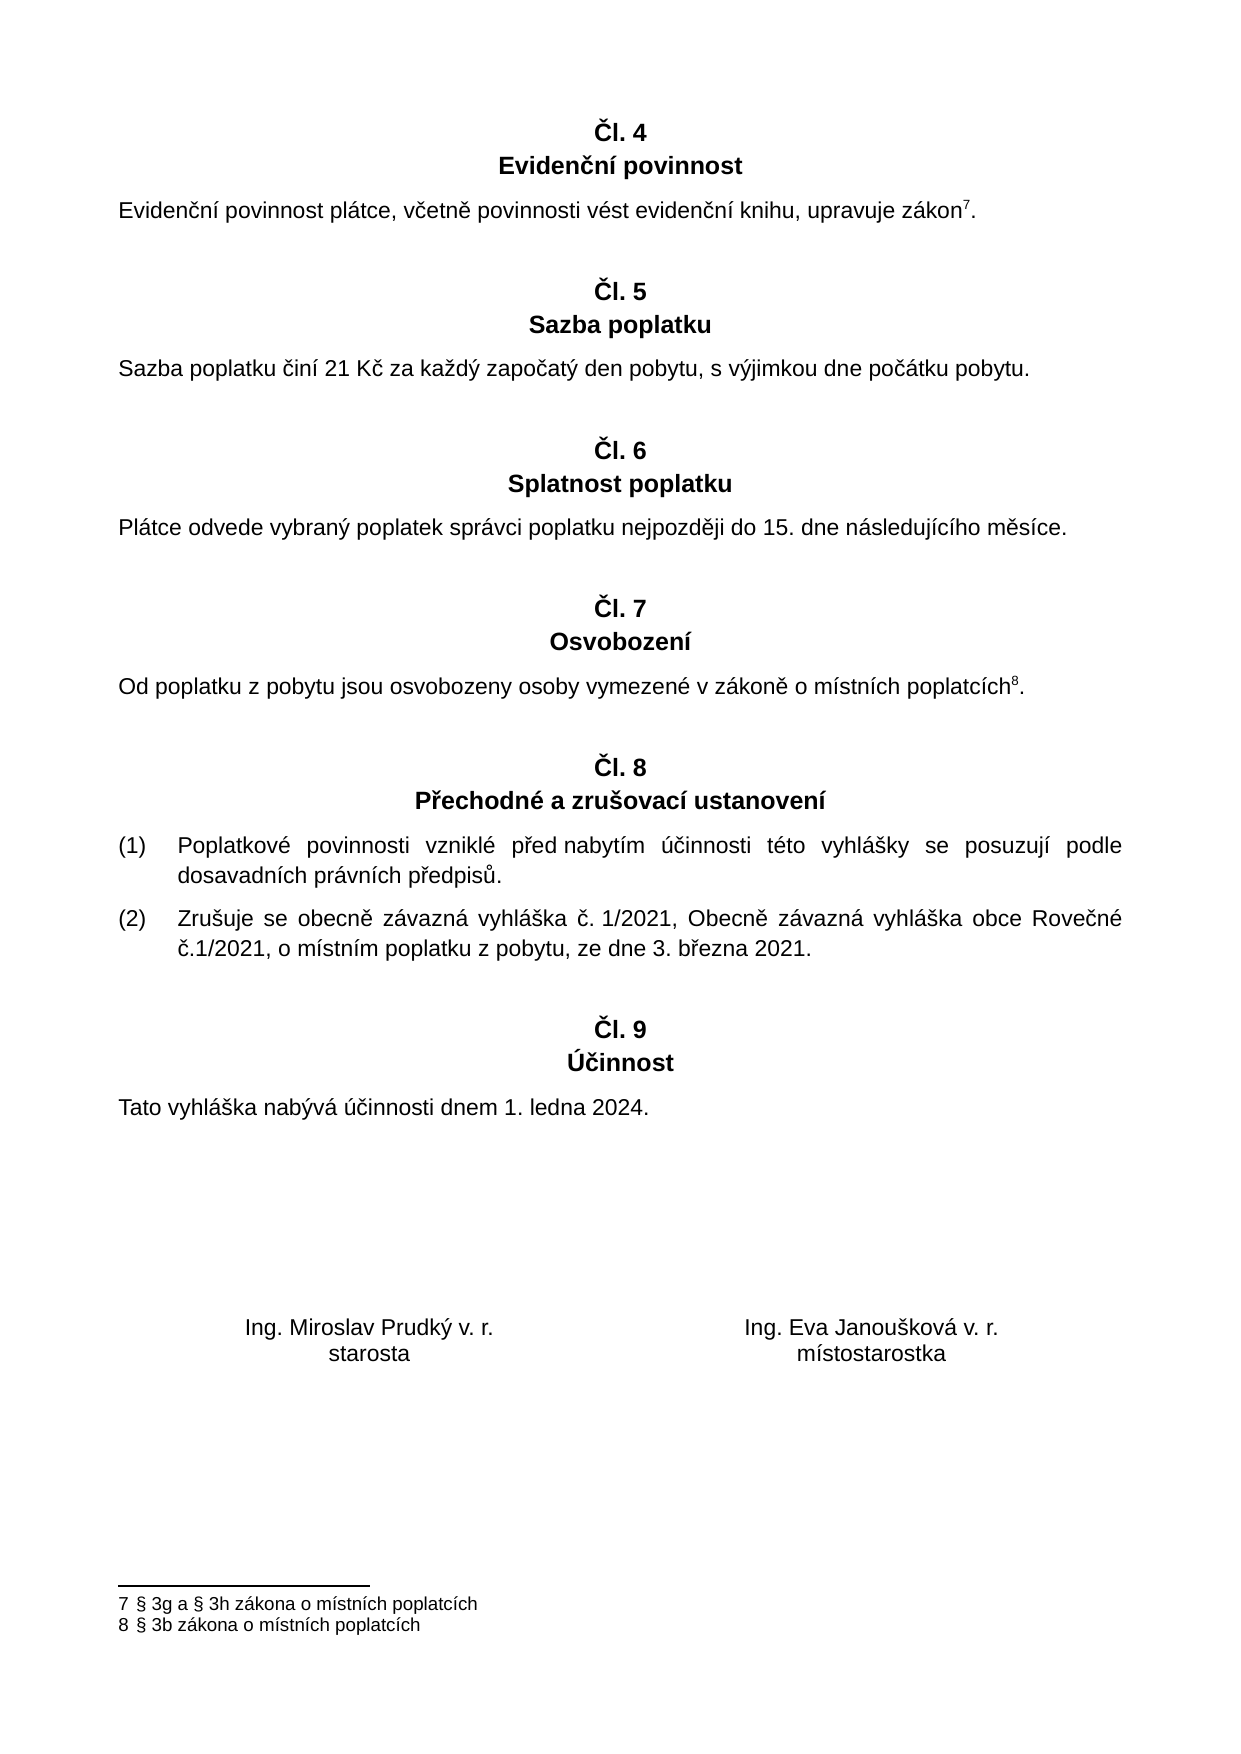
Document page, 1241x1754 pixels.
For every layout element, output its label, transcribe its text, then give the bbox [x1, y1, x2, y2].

subtitle Čl. 9 Účinnost [118, 1015, 1122, 1077]
text Plátce odvede vybraný poplatek správci poplatku nejpozději do 15. dne následujícího měsíce. [118, 514, 1122, 541]
text Tato vyhláška nabývá účinnosti dnem 1. ledna 2024. [118, 1093, 1122, 1120]
table_header Ing. Eva Janoušková v. r. místostarostka [620, 1254, 1122, 1372]
list Zrušuje se obecně závazná vyhláška č. 1/2021, Obecně závazná vyhláška obce Rovečné č.1/2021, o místním poplatku z pobytu, ze dne 3. března 2021. [118, 904, 1122, 961]
list Poplatkové povinnosti vzniklé před nabytím účinnosti této vyhlášky se posuzují podle dosavadních právních předpisů. [118, 832, 1122, 888]
text § 3g a § 3h zákona o místních poplatcích [118, 1592, 1122, 1614]
subtitle Čl. 7 Osvobození [118, 594, 1122, 656]
text Evidenční povinnost plátce, včetně povinnosti vést evidenční knihu, upravuje zákon. [118, 197, 1122, 223]
subtitle Čl. 5 Sazba poplatku [118, 277, 1122, 339]
subtitle Čl. 4 Evidenční povinnost [118, 118, 1122, 180]
subtitle Čl. 6 Splatnost poplatku [118, 436, 1122, 497]
text § 3b zákona o místních poplatcích [118, 1614, 1122, 1635]
text Od poplatku z pobytu jsou osvobozeny osoby vymezené v zákoně o místních poplatcích. [118, 673, 1122, 699]
table_cell [620, 1373, 1122, 1491]
table_cell [118, 1373, 620, 1491]
table_header Ing. Miroslav Prudký v. r. starosta [118, 1254, 620, 1372]
subtitle Čl. 8 Přechodné a zrušovací ustanovení [118, 753, 1122, 815]
text Sazba poplatku činí 21 Kč za každý započatý den pobytu, s výjimkou dne počátku pobytu. [118, 355, 1122, 382]
